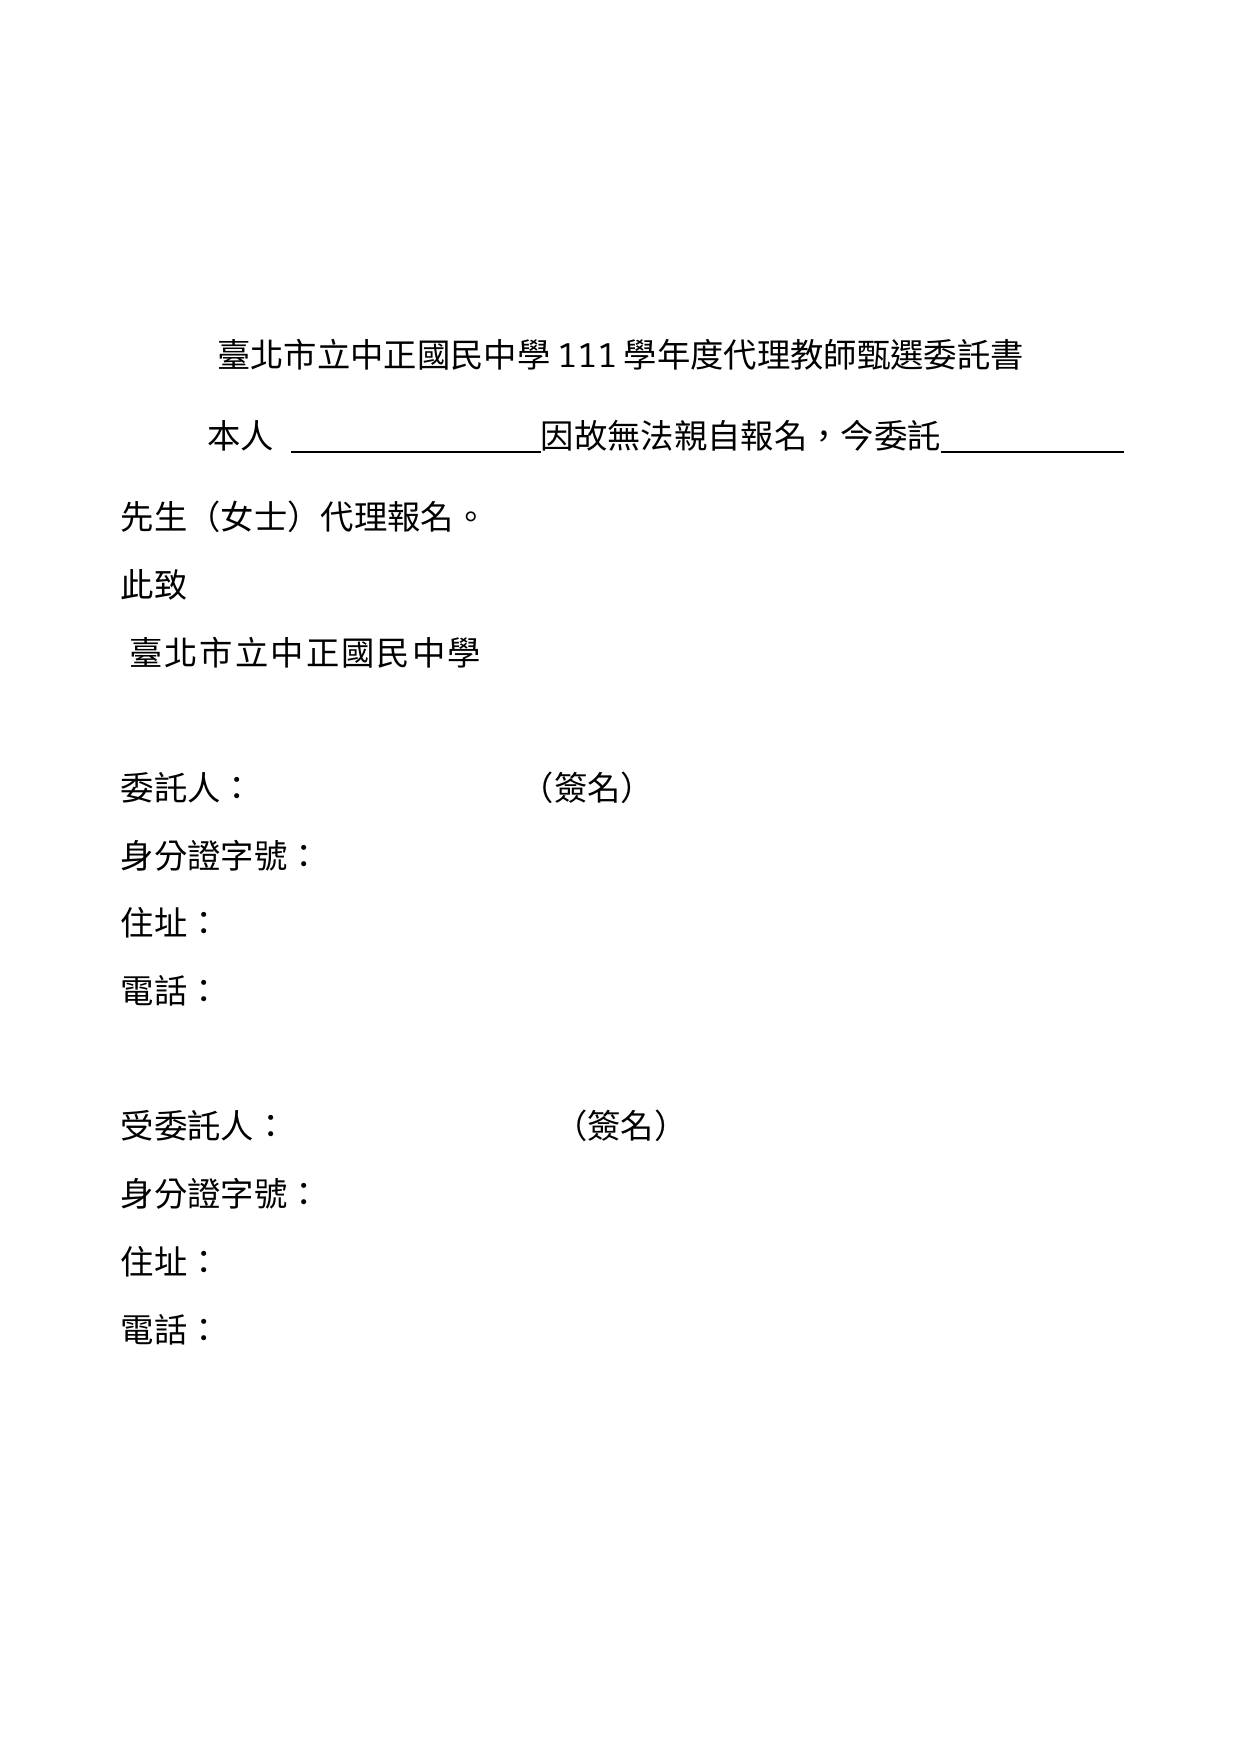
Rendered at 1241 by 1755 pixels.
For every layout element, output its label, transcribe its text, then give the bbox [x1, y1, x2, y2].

text 受委託人： （簽名） [47, 1083, 1193, 1145]
text 委託人： （簽名） [47, 744, 1193, 807]
text 電話： [47, 947, 1193, 1010]
text 住址： [47, 1218, 1193, 1281]
text 臺北市立中正國民中學 [47, 609, 1193, 671]
text 臺北市立中正國民中學111學年度代理教師甄選委託書 [47, 311, 1193, 373]
text 電話： [47, 1286, 1193, 1348]
text 此致 [47, 541, 1193, 604]
text 身分證字號： [47, 1151, 1193, 1213]
text 住址： [47, 880, 1193, 942]
text 先生（女士）代理報名。 [81, 473, 1193, 536]
text 身分證字號： [47, 812, 1193, 874]
text 本人 因故無法親自報名，今委託 [47, 392, 1193, 455]
